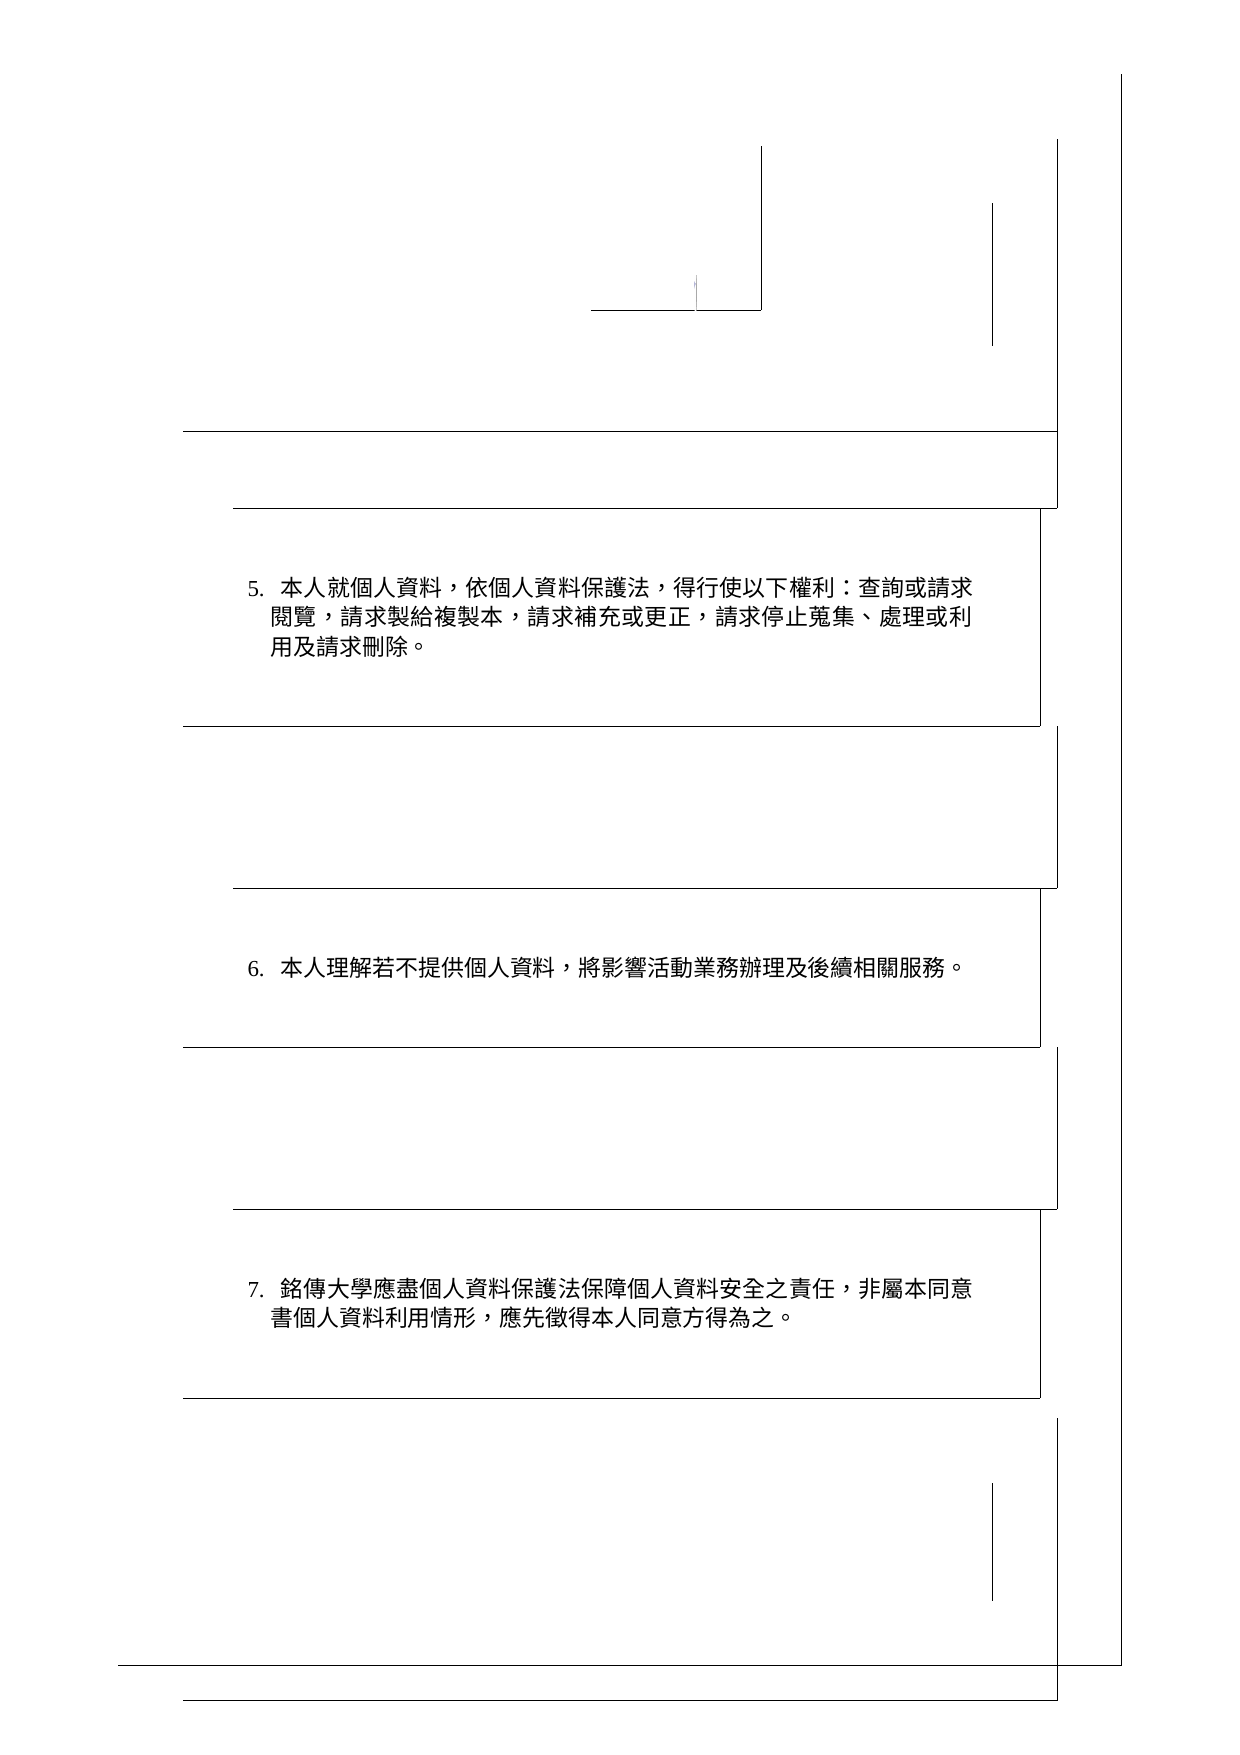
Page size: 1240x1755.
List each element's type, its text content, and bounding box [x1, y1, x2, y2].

list 銘傳大學應盡個人資料保護法保障個人資料安全之責任，非屬本同意書個人資料利用情形，應先徵得本人同意方得為之。 [183, 1209, 1040, 1398]
list 本人就個人資料，依個人資料保護法，得行使以下權利：查詢或請求閱覽，請求製給複製本，請求補充或更正，請求停止蒐集、處理或利用及請求刪除。 [183, 508, 1040, 726]
list 本人理解若不提供個人資料，將影響活動業務辦理及後續相關服務。 [183, 888, 1040, 1047]
